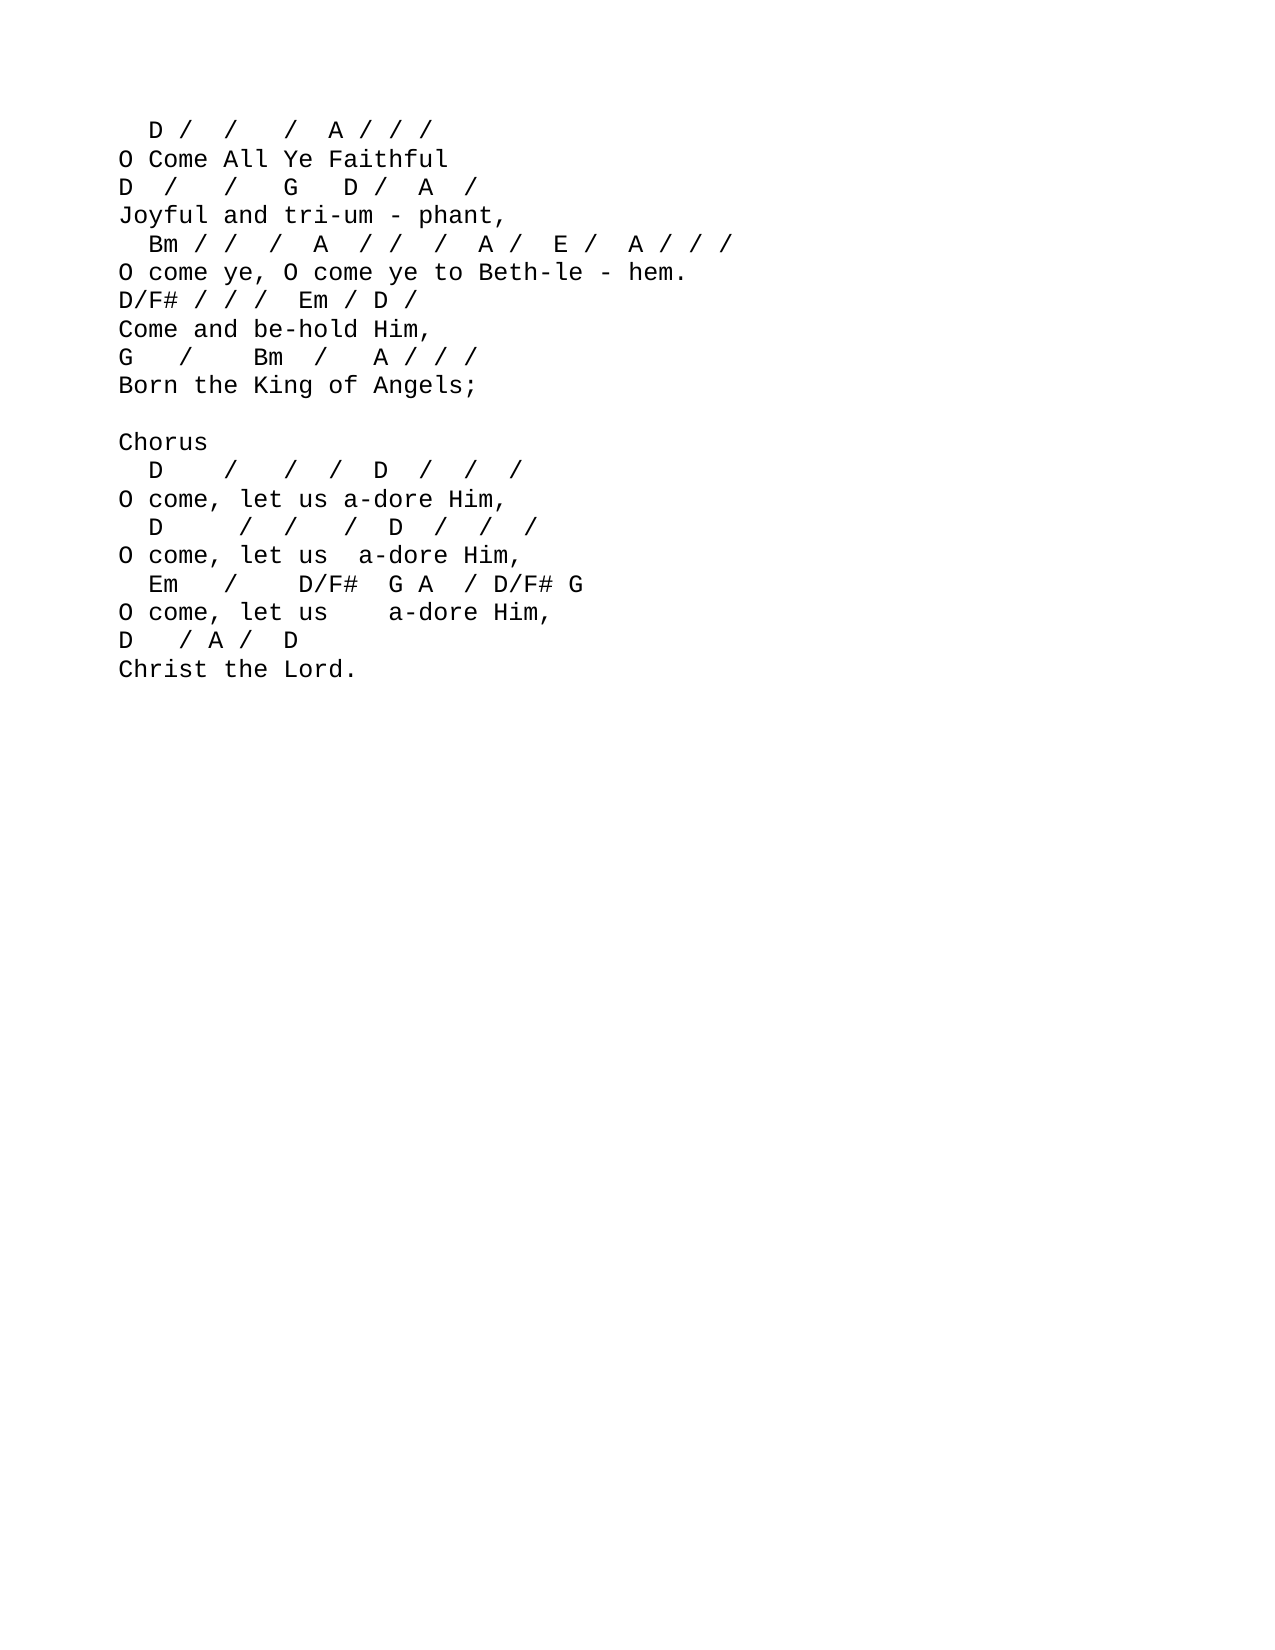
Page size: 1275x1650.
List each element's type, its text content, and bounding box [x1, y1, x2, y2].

text O Come All Ye Faithful [118, 146, 1157, 175]
text Born the King of Angels; [118, 373, 1157, 401]
text O come, let us a-dore Him, [118, 543, 1157, 571]
text O come, let us a-dore Him, [118, 486, 1157, 515]
text D / / / D / / / [118, 458, 1157, 486]
text O come ye, O come ye to Beth-le - hem. [118, 260, 1157, 288]
text G / Bm / A / / / [118, 345, 1157, 373]
text Come and be-hold Him, [118, 316, 1157, 345]
text D/F# / / / Em / D / [118, 288, 1157, 316]
text Bm / / / A / / / A / E / A / / / [118, 231, 1157, 260]
text Christ the Lord. [118, 656, 1157, 685]
text Em / D/F# G A / D/F# G [118, 571, 1157, 600]
text Joyful and tri-um - phant, [118, 203, 1157, 231]
text D / / / D / / / [118, 515, 1157, 543]
text O come, let us a-dore Him, [118, 600, 1157, 628]
text D / / / A / / / [118, 118, 1157, 146]
text D / A / D [118, 628, 1157, 656]
text Chorus [118, 430, 1157, 458]
text D / / G D / A / [118, 175, 1157, 203]
